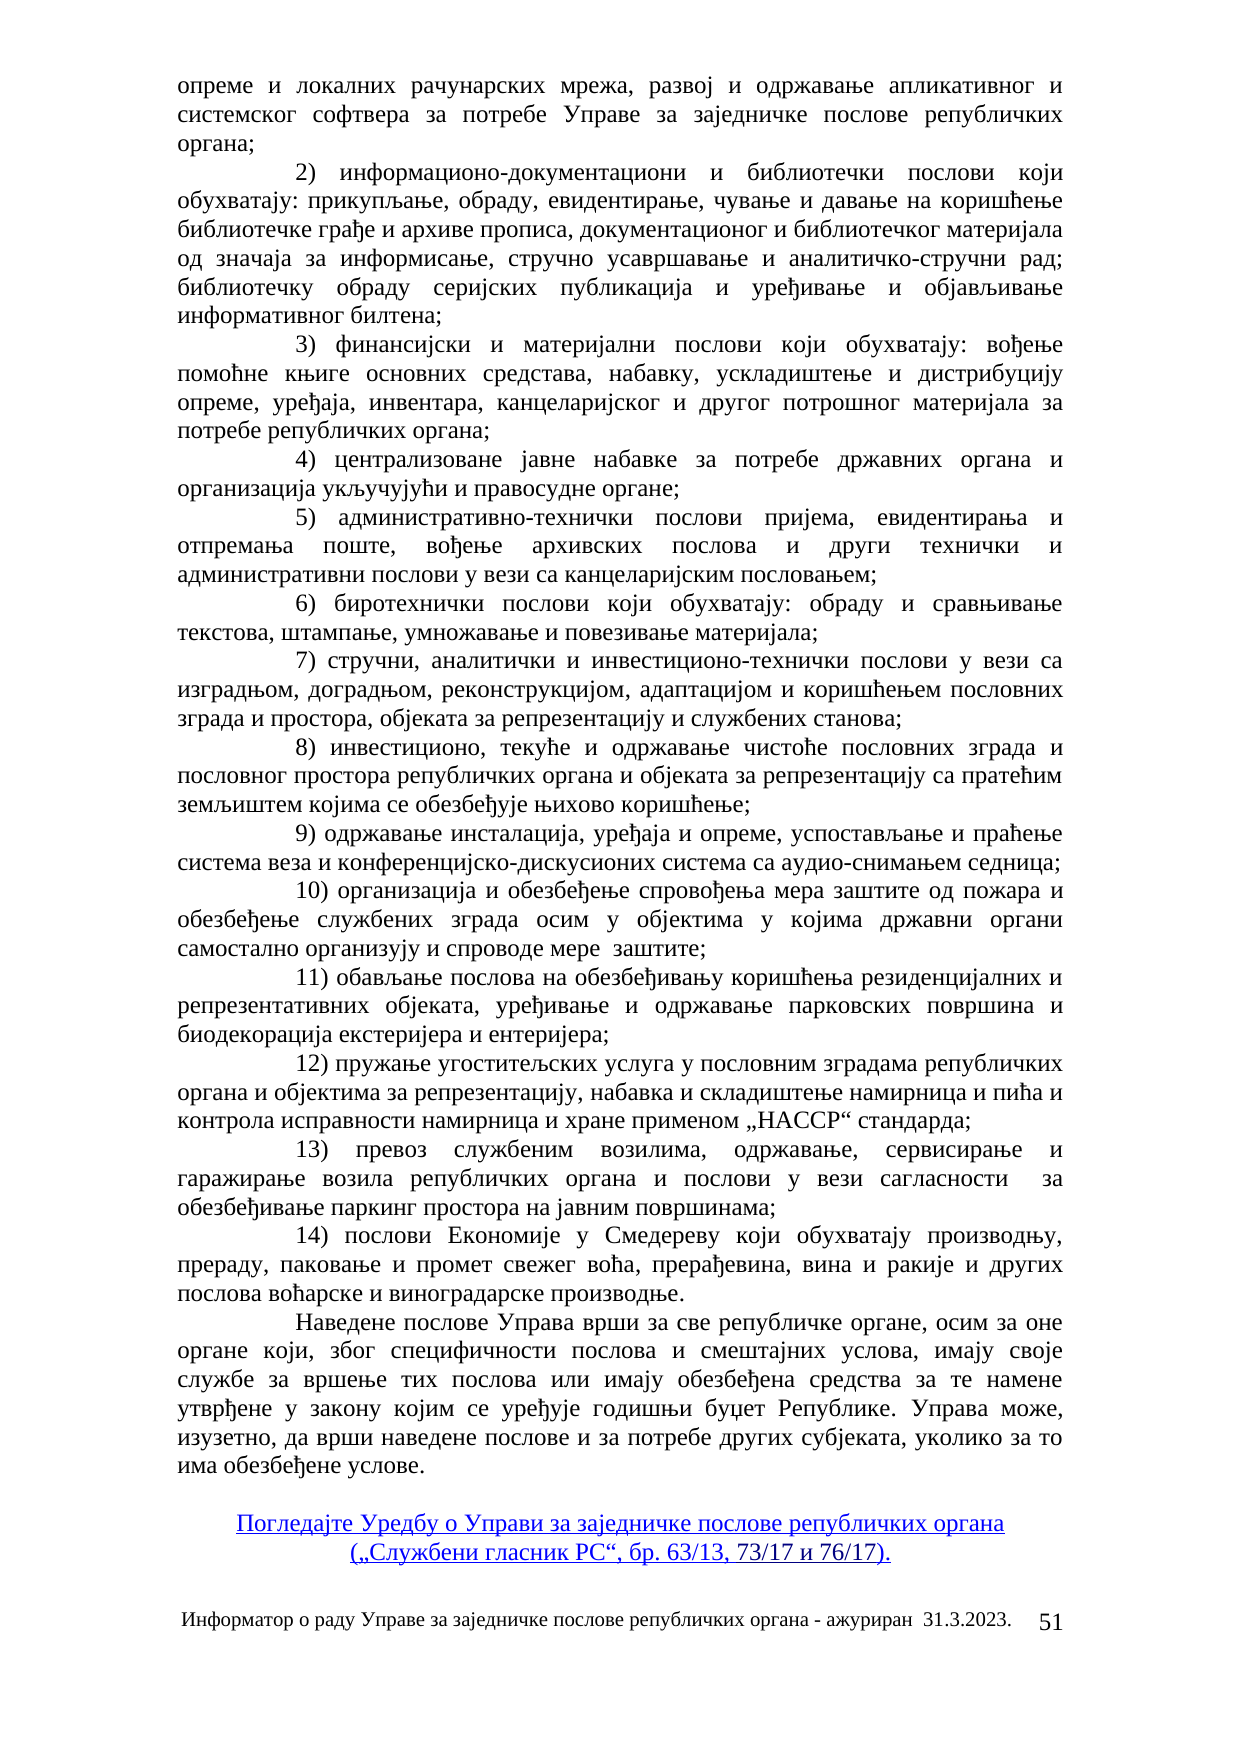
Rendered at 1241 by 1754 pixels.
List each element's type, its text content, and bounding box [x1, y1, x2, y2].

text 4) централизоване јавне набавке за потребе државних органа и организација укључујући и правосудне органе; [177, 444, 1063, 502]
text 8) инвестиционо, текуће и одржавање чистоће пословних зграда и пословног простора републичких органа и објеката за репрезентацију са пратећим земљиштем којима се обезбеђује њихово коришћење; [177, 732, 1063, 818]
text 2) информационо-документациони и библиотечки послови који обухватају: прикупљање, обраду, евидентирање, чување и давање на коришћење библиотечке грађе и архиве прописа, документационог и библиотечког материјала од значаја за информисање, стручно усавршавање и аналитичко-стручни рад; библиотечку обраду серијских публикација и уређивање и објављивање информативног билтена; [177, 157, 1063, 329]
text 6) биротехнички послови који обухватају: обраду и сравњивање текстова, штампање, умножавање и повезивање материјала; [177, 588, 1063, 646]
text Погледајте Уредбу о Управи за заједничке послове републичких органа („Службени гласник РС“, бр. 63/13, 73/17 и 76/17). [177, 1508, 1063, 1566]
text 3) финансијски и материјални послови који обухватају: вођење помоћне књиге основних средстава, набавку, ускладиштење и дистрибуцију опреме, уређаја, инвентара, канцеларијског и другог потрошног материјала за потребе републичких органа; [177, 329, 1063, 444]
text Наведене послове Управа врши за све републичке органе, осим за оне органе који, због специфичности послова и смештајних услова, имају своје службе за вршење тих послова или имају обезбеђена средства за те намене утврђене у закону којим се уређује годишњи буџет Републике. Управа може, изузетно, да врши наведене послове и за потребе других субјеката, уколико за то има обезбеђене услове. [177, 1307, 1063, 1479]
text 11) обављање послова на обезбеђивању коришћења резиденцијалних и репрезентативних објеката, уређивање и одржавање парковских површина и биодекорација екстеријера и ентеријера; [177, 962, 1063, 1048]
text 5) административно-технички послови пријема, евидентирања и отпремања поште, вођење архивских послова и други технички и административни послови у вези са канцеларијским пословањем; [177, 502, 1063, 588]
text 12) пружање угоститељских услуга у пословним зградама републичких органа и објектима за репрезентацију, набавка и складиштење намирница и пића и контрола исправности намирница и хране применом „HACCP“ стандарда; [177, 1048, 1063, 1134]
text 10) организација и обезбеђење спровођења мера заштите од пожара и обезбеђење службених зграда осим у објектима у којима државни органи самостално организују и спроводе мере заштите; [177, 876, 1063, 962]
text 7) стручни, аналитички и инвестиционо-технички послови у вези са изградњом, доградњом, реконструкцијом, адаптацијом и коришћењем пословних зграда и простора, објеката за репрезентацију и службених станова; [177, 646, 1063, 732]
text 14) послови Економије у Смедереву који обухватају производњу, прераду, паковање и промет свежег воћа, прерађевина, вина и ракије и других послова воћарске и виноградарске производње. [177, 1221, 1063, 1307]
text 9) одржавање инсталација, уређаја и опреме, успостављање и праћење система веза и конференцијско-дискусионих система са аудио-снимањем седница; [177, 818, 1063, 876]
text 13) превоз службеним возилима, одржавање, сервисирање и гаражирање возила републичких органа и послови у вези сагласности за обезбеђивање паркинг простора на јавним површинама; [177, 1134, 1063, 1221]
text опреме и локалних рачунарских мрежа, развој и одржавање апликативног и системског софтвера за потребе Управе за заједничке послове републичких органа; [177, 71, 1063, 157]
